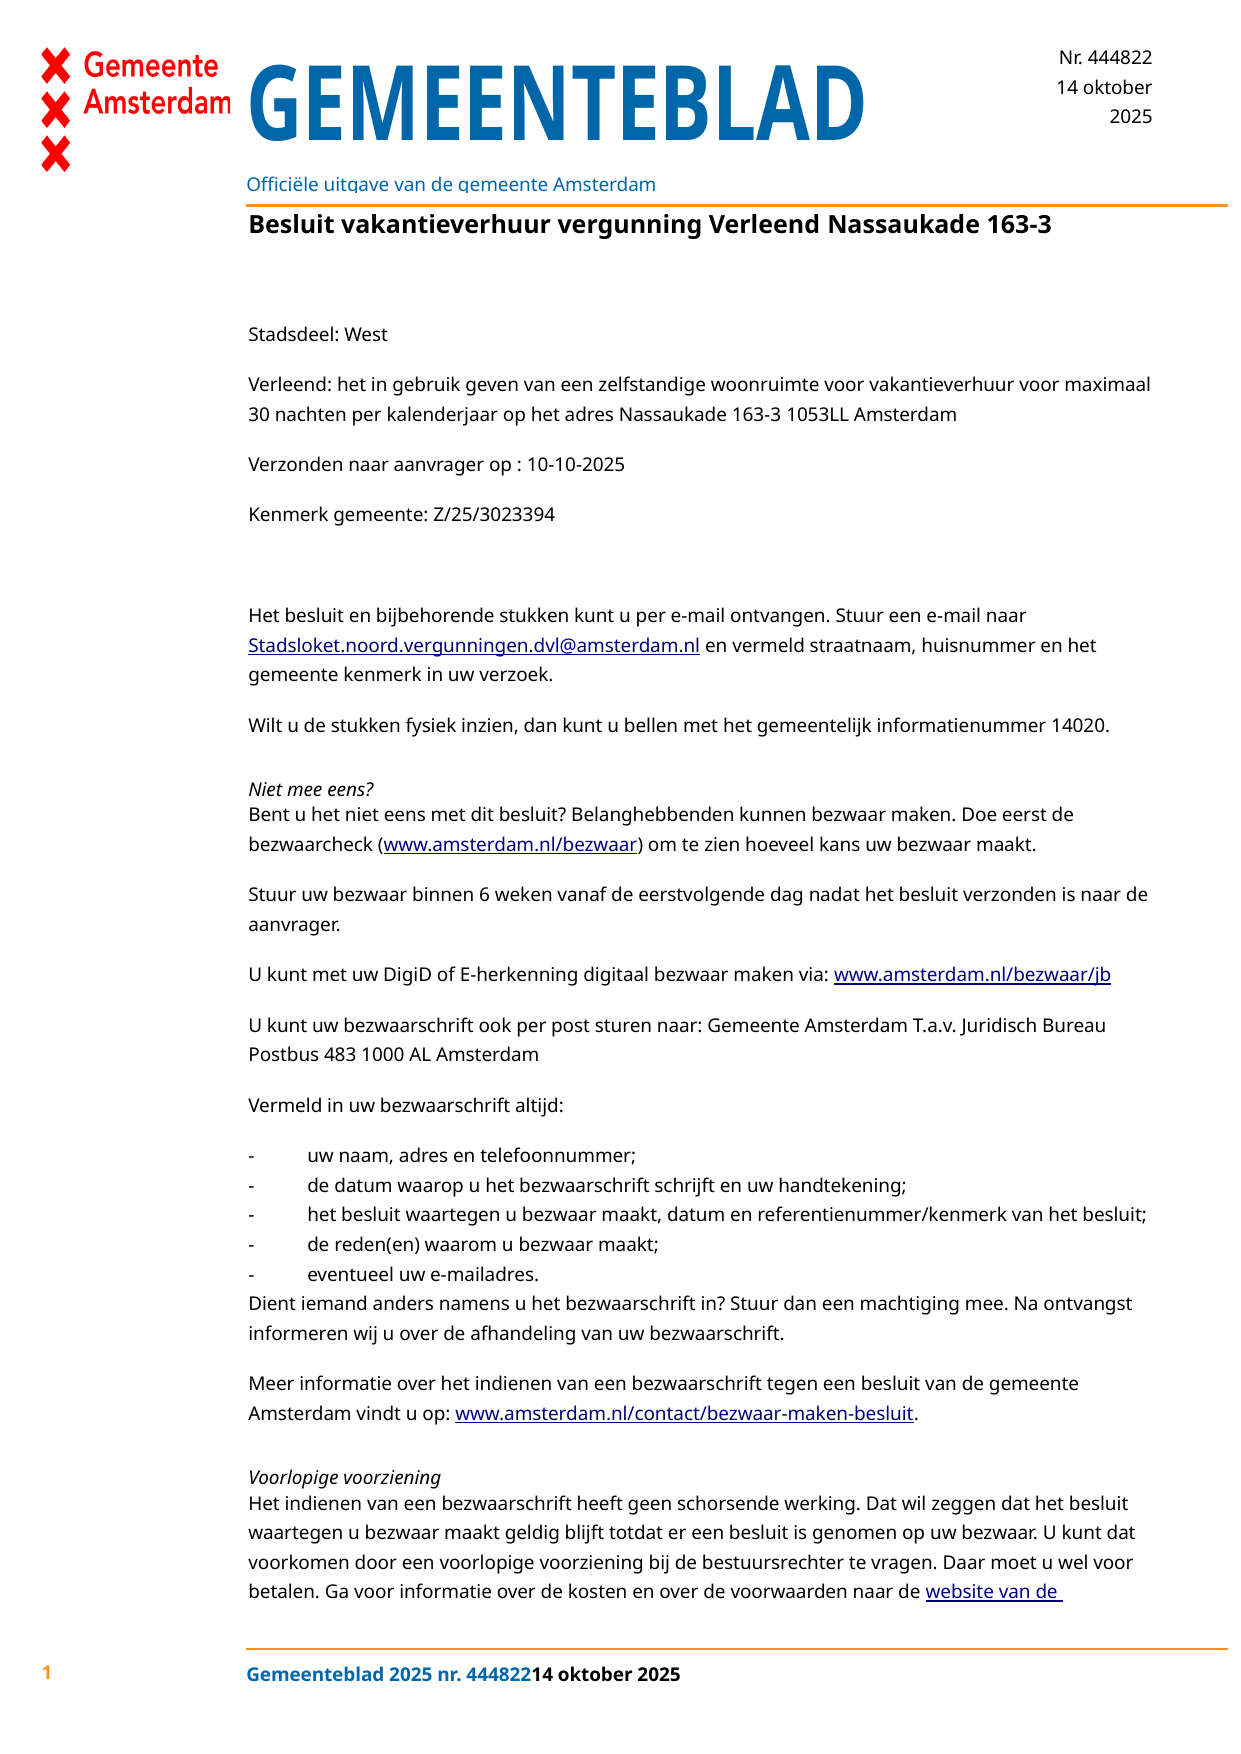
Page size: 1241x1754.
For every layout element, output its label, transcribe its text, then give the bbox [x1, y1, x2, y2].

text Niet mee eens? [248, 776, 1152, 802]
list het besluit waartegen u bezwaar maakt, datum en referentienummer/kenmerk van het besluit; [248, 1202, 1152, 1227]
list de datum waarop u het bezwaarschrift schrijft en uw handtekening; [248, 1172, 1152, 1198]
text Voorlopige voorziening [248, 1464, 1152, 1490]
text U kunt uw bezwaarschrift ook per post sturen naar: Gemeente Amsterdam T.a.v. Juridisch Bureau Postbus 483 1000 AL Amsterdam [248, 1012, 1152, 1067]
text Meer informatie over het indienen van een bezwaarschrift tegen een besluit van de gemeente Amsterdam vindt u op: www.amsterdam.nl/contact/bezwaar-maken-besluit. [248, 1370, 1152, 1426]
list eventueel uw e-mailadres. [248, 1261, 1152, 1287]
text Het besluit en bijbehorende stukken kunt u per e-mail ontvangen. Stuur een e-mail naar Stadsloket.noord.vergunningen.dvl@amsterdam.nl en vermeld straatnaam, huisnummer en het gemeente kenmerk in uw verzoek. [248, 602, 1152, 687]
text Dient iemand anders namens u het bezwaarschrift in? Stuur dan een machtiging mee. Na ontvangst informeren wij u over de afhandeling van uw bezwaarschrift. [248, 1290, 1152, 1346]
text Stadsdeel: West [248, 321, 1152, 346]
text Verzonden naar aanvrager op : 10-10-2025 [248, 451, 1152, 477]
text Vermeld in uw bezwaarschrift altijd: [248, 1092, 1152, 1118]
text Bent u het niet eens met dit besluit? Belanghebbenden kunnen bezwaar maken. Doe eerst de bezwaarcheck (www.amsterdam.nl/bezwaar) om te zien hoeveel kans uw bezwaar maakt. [248, 802, 1152, 857]
text U kunt met uw DigiD of E-herkenning digitaal bezwaar maken via: www.amsterdam.nl/bezwaar/jb [248, 962, 1152, 987]
picture [41, 47, 231, 172]
text Wilt u de stukken fysiek inzien, dan kunt u bellen met het gemeentelijk informatienummer 14020. [248, 712, 1152, 738]
text Kenmerk gemeente: Z/25/3023394 [248, 502, 1152, 527]
text Verleend: het in gebruik geven van een zelfstandige woonruimte voor vakantieverhuur voor maximaal 30 nachten per kalenderjaar op het adres Nassaukade 163-3 1053LL Amsterdam [248, 371, 1152, 426]
text Besluit vakantieverhuur vergunning Verleend Nassaukade 163-3 [248, 207, 1152, 241]
text Het indienen van een bezwaarschrift heeft geen schorsende werking. Dat wil zeggen dat het besluit waartegen u bezwaar maakt geldig blijft totdat er een besluit is genomen op uw bezwaar. U kunt dat voorkomen door een voorlopige voorziening bij de bestuursrechter te vragen. Daar moet u wel voor betalen. Ga voor informatie over de kosten en over de voorwaarden naar de website van de [248, 1490, 1152, 1604]
text Stuur uw bezwaar binnen 6 weken vanaf de eerstvolgende dag nadat het besluit verzonden is naar de aanvrager. [248, 882, 1152, 937]
list de reden(en) waarom u bezwaar maakt; [248, 1231, 1152, 1257]
list uw naam, adres en telefoonnummer; [248, 1142, 1152, 1168]
